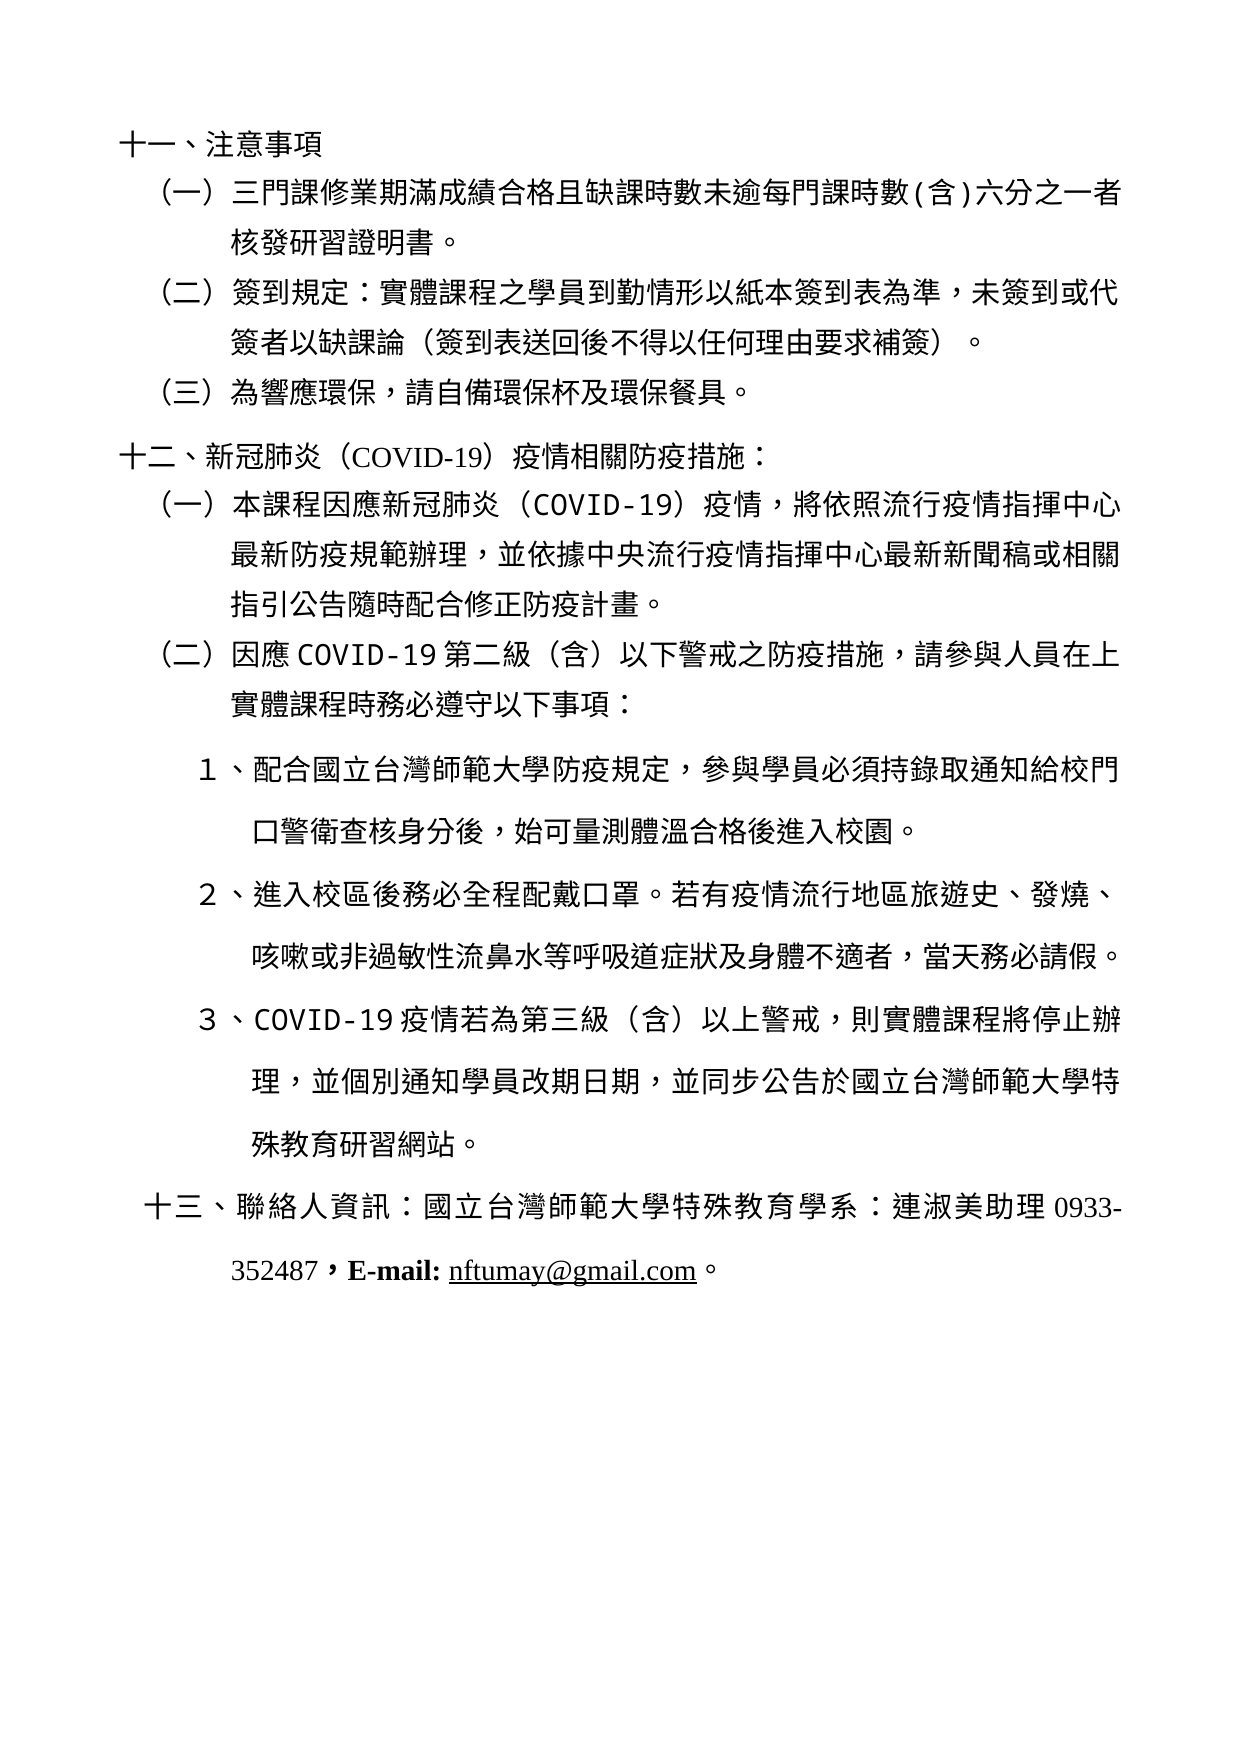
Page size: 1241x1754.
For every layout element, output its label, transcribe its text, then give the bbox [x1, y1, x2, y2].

text 十三、聯絡人資訊：國立台灣師範大學特殊教育學系：連淑美助理0933-352487，E-mail: nftumay@gmail.com。 [143, 1163, 1122, 1288]
subtitle （二）簽到規定：實體課程之學員到勤情形以紙本簽到表為準，未簽到或代簽者以缺課論（簽到表送回後不得以任何理由要求補簽）。 [143, 263, 1122, 363]
subtitle （一）三門課修業期滿成績合格且缺課時數未逾每門課時數(含)六分之一者核發研習證明書。 [143, 163, 1122, 263]
subtitle （三）為響應環保，請自備環保杯及環保餐具。 [143, 363, 1122, 413]
subtitle （一）本課程因應新冠肺炎（COVID-19）疫情，將依照流行疫情指揮中心最新防疫規範辦理，並依據中央流行疫情指揮中心最新新聞稿或相關指引公告隨時配合修正防疫計畫。 [143, 476, 1122, 626]
text 十二、新冠肺炎（COVID-19）疫情相關防疫措施： [118, 413, 1122, 476]
text 十一、注意事項 [118, 101, 1122, 163]
text ２、進入校區後務必全程配戴口罩。若有疫情流行地區旅遊史、發燒、咳嗽或非過敏性流鼻水等呼吸道症狀及身體不適者，當天務必請假。 [193, 851, 1122, 976]
text １、配合國立台灣師範大學防疫規定，參與學員必須持錄取通知給校門口警衛查核身分後，始可量測體溫合格後進入校園。 [193, 726, 1122, 851]
subtitle （二）因應COVID-19第二級（含）以下警戒之防疫措施，請參與人員在上實體課程時務必遵守以下事項： [143, 626, 1122, 726]
text ３、COVID-19疫情若為第三級（含）以上警戒，則實體課程將停止辦理，並個別通知學員改期日期，並同步公告於國立台灣師範大學特殊教育研習網站。 [193, 976, 1122, 1163]
